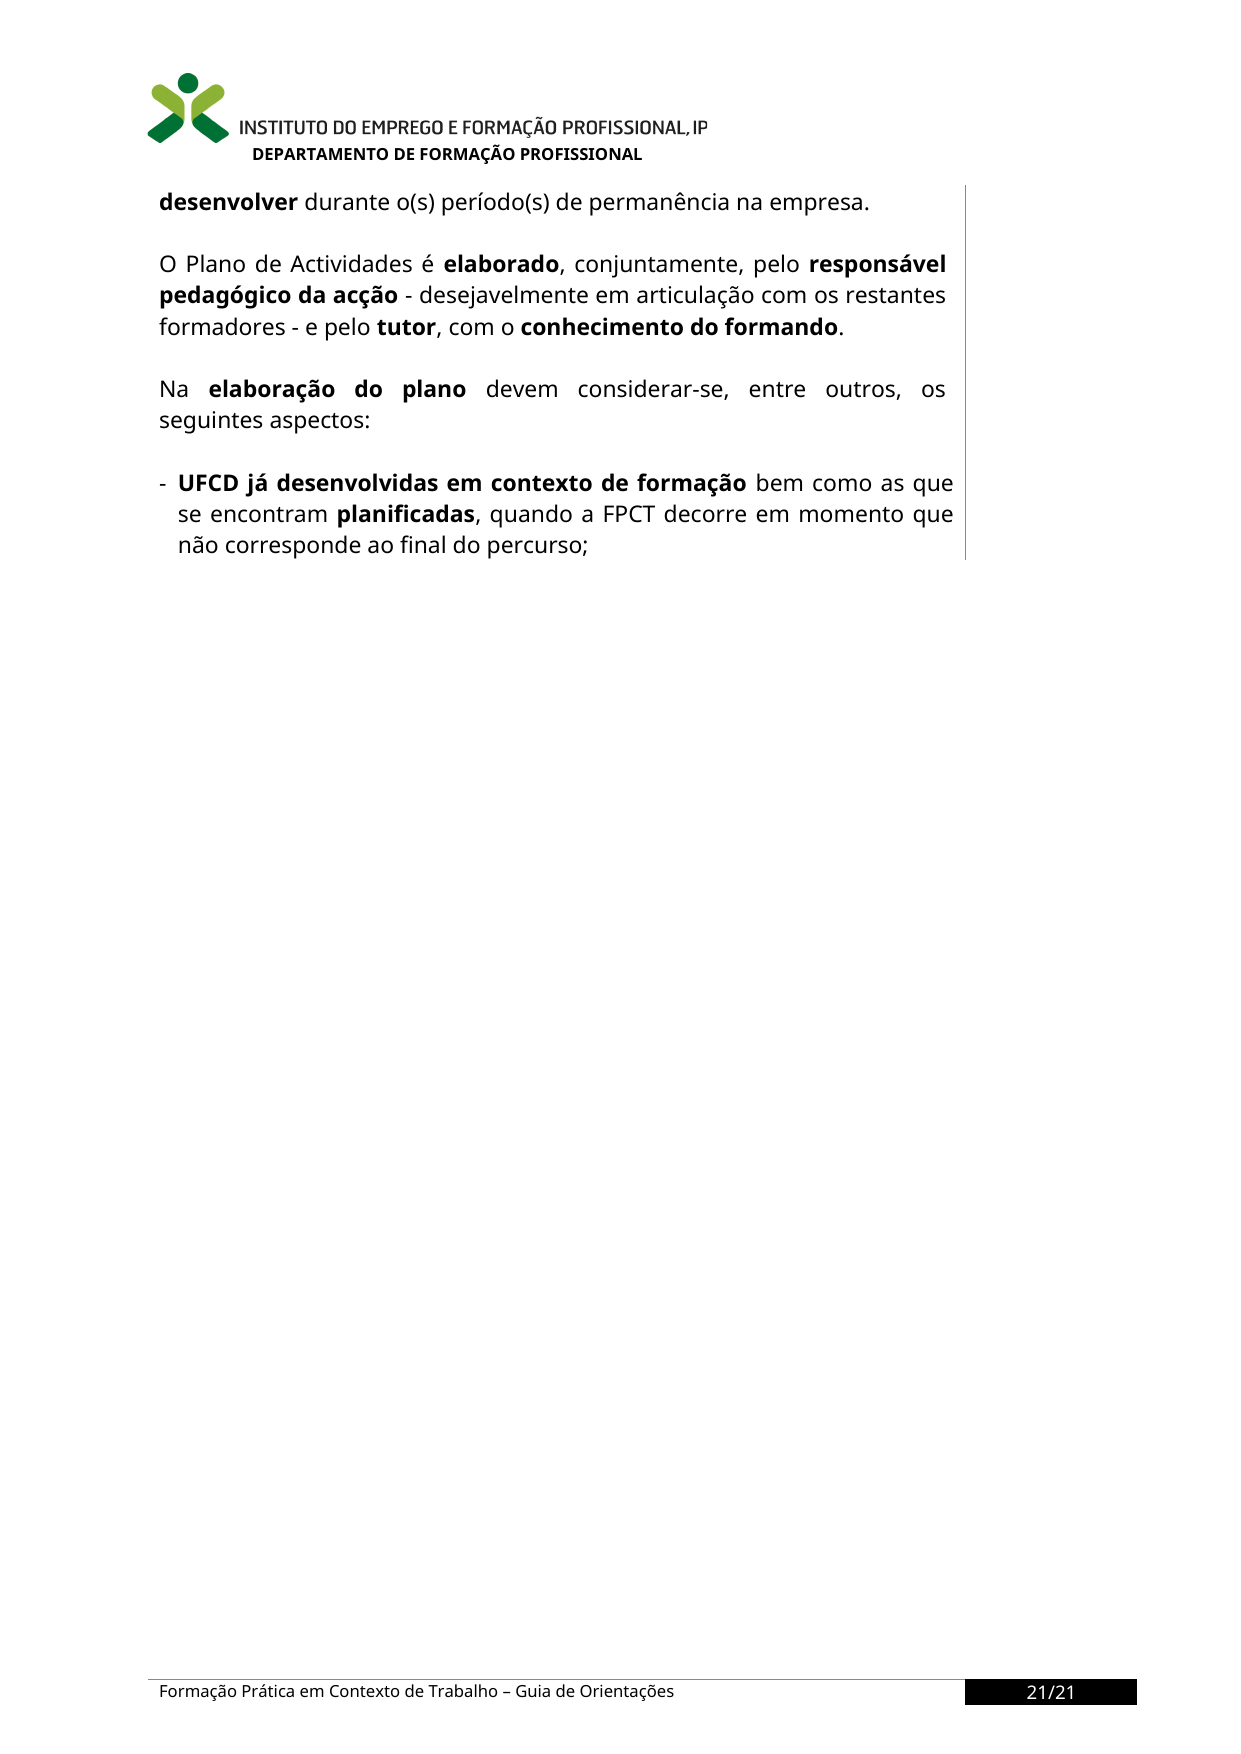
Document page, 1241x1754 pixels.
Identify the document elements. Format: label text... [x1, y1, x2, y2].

table_header [966, 185, 1137, 560]
table_header desenvolver durante o(s) período(s) de permanência na empresa. O Plano de Actividades é elaborado, conjuntamente, pelo responsável pedagógico da acção - desejavelmente em articulação com os restantes formadores - e pelo tutor, com o conhecimento do formando. Na elaboração do plano devem considerar-se, entre outros, os seguintes aspectos: - UFCD já desenvolvidas em contexto de formação bem como as que se encontram planificadas, quando a FPCT decorre em momento que não corresponde ao final do percurso; [148, 185, 965, 560]
